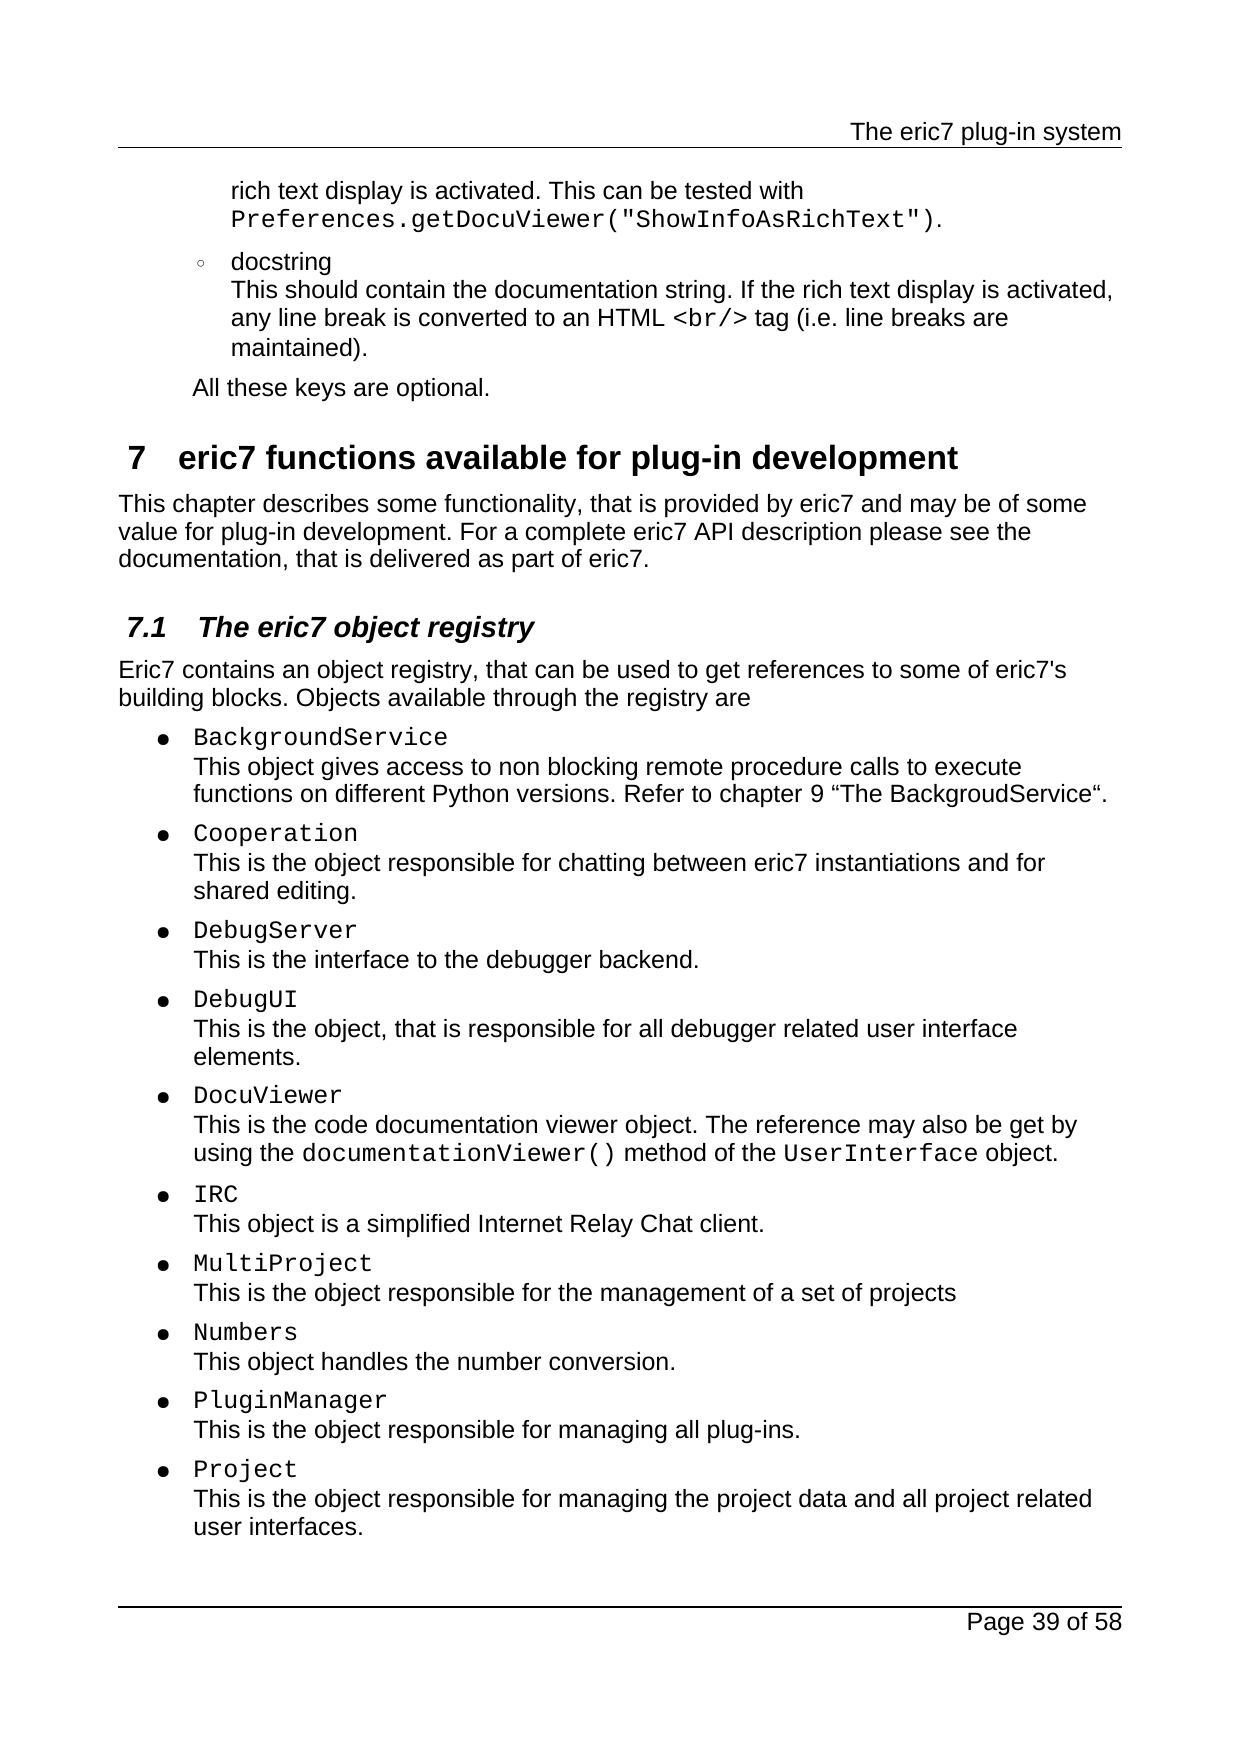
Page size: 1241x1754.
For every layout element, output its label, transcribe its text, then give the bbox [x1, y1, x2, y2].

list BackgroundService This object gives access to non blocking remote procedure calls to execute functions on different Python versions. Refer to chapter 9 “The BackgroudService“. [156, 724, 1122, 808]
text Eric7 contains an object registry, that can be used to get references to some of eric7's building blocks. Objects available through the registry are [118, 656, 1122, 712]
list DebugServer This is the interface to the debugger backend. [156, 917, 1122, 974]
list MultiProject This is the object responsible for the management of a set of projects [156, 1250, 1122, 1307]
list Numbers This object handles the number conversion. [156, 1319, 1122, 1375]
text This chapter describes some functionality, that is provided by eric7 and may be of some value for plug-in development. For a complete eric7 API description please see the documentation, that is delivered as part of eric7. [118, 489, 1122, 573]
list DocuViewer This is the code documentation viewer object. The reference may also be get by using the documentationViewer() method of the UserInterface object. [156, 1083, 1122, 1169]
text All these keys are optional. [118, 374, 1122, 402]
list Cooperation This is the object responsible for chatting between eric7 instantiations and for shared editing. [156, 821, 1122, 905]
list IRC This object is a simplified Internet Relay Chat client. [156, 1182, 1122, 1238]
list PluginManager This is the object responsible for managing all plug-ins. [156, 1388, 1122, 1444]
list docstring This should contain the documentation string. If the rich text display is activated, any line break is converted to an HTML <br/> tag (i.e. line breaks are maintained). [193, 248, 1122, 361]
list Project This is the object responsible for managing the project data and all project related user interfaces. [156, 1457, 1122, 1541]
list DebugUI This is the object, that is responsible for all debugger related user interface elements. [156, 986, 1122, 1070]
subtitle eric7 functions available for plug-in development [118, 439, 1122, 477]
list rich text display is activated. This can be tested with Preferences.getDocuViewer("ShowInfoAsRichText"). [193, 177, 1122, 235]
subtitle The eric7 object registry [118, 611, 1122, 643]
